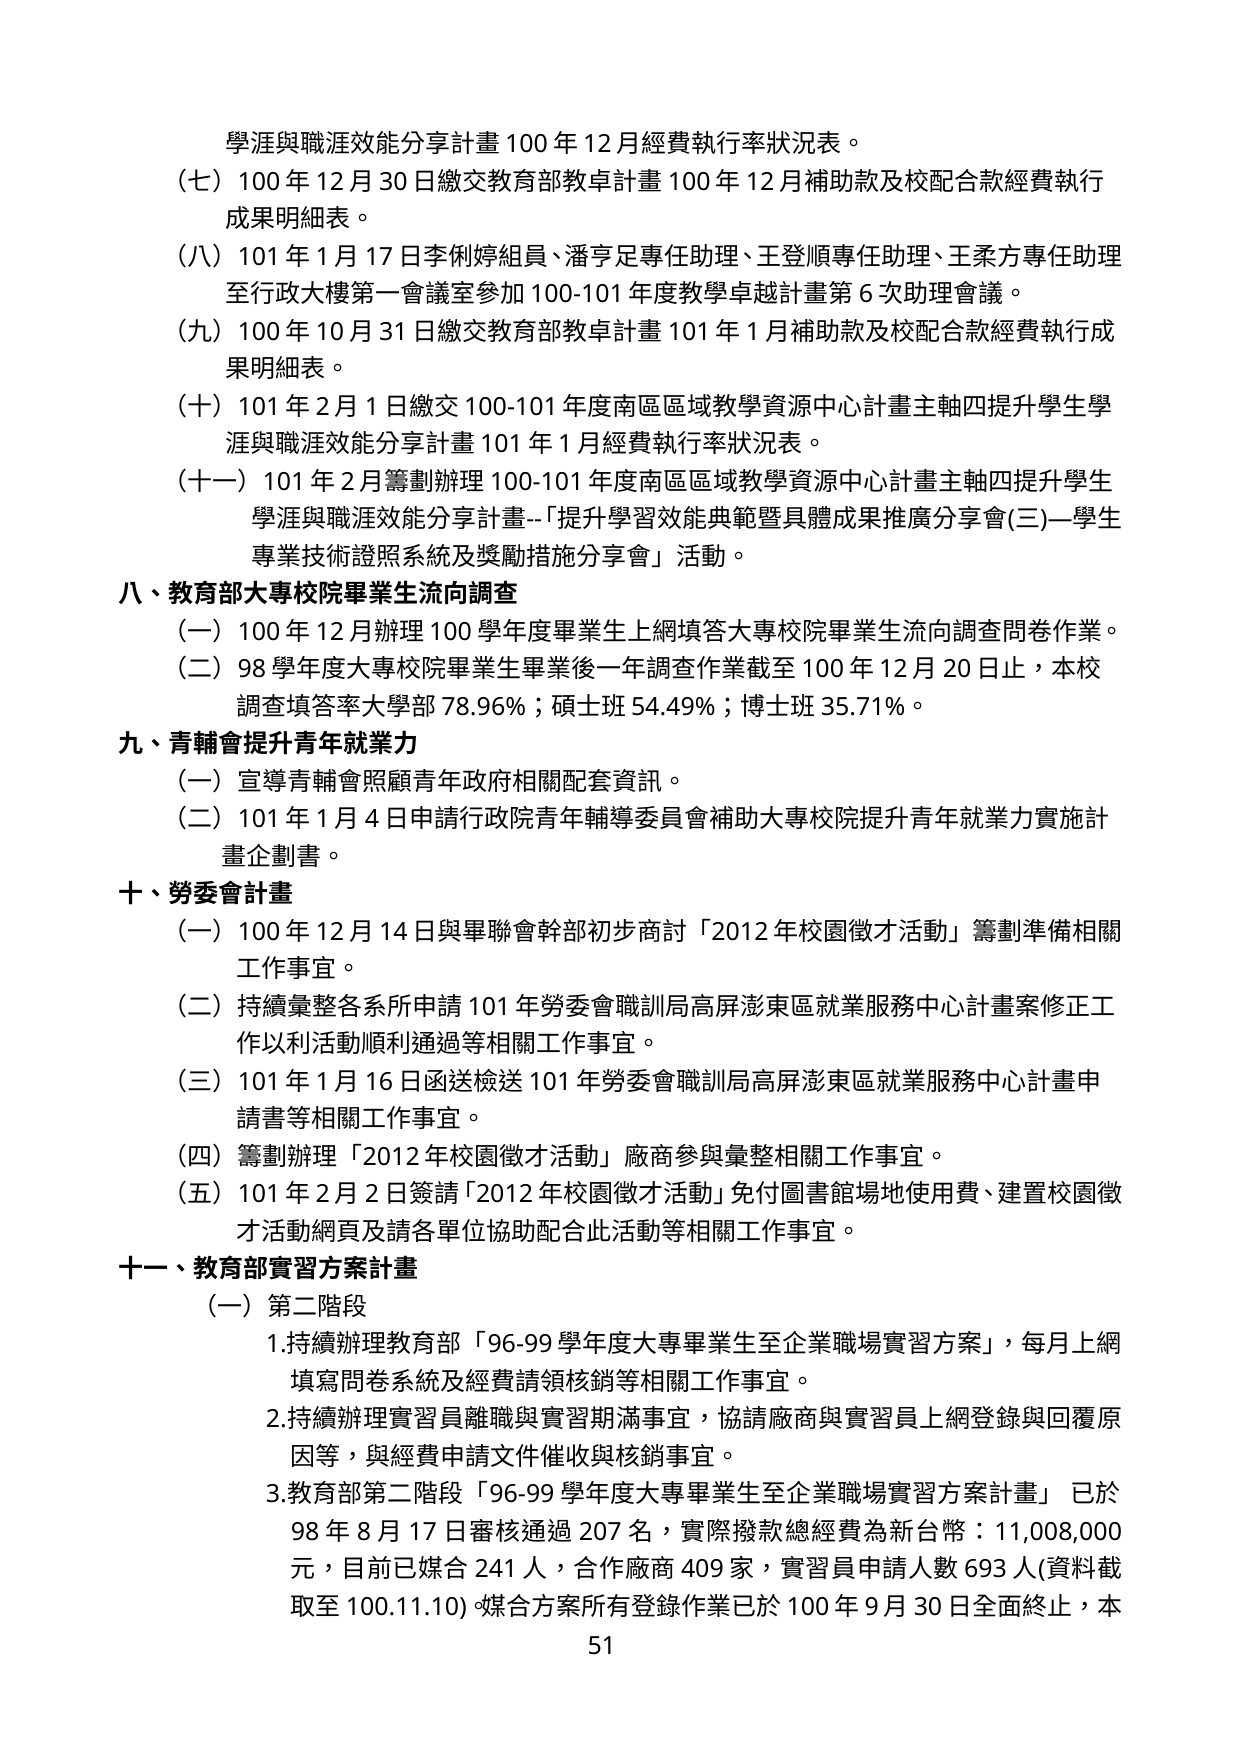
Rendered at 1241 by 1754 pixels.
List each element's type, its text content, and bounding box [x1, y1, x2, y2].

text （五）101年2月2日簽請「2012年校園徵才活動」免付圖書館場地使用費、建置校園徵才活動網頁及請各單位協助配合此活動等相關工作事宜。 [162, 1173, 1122, 1248]
text （二）101年1月4日申請行政院青年輔導委員會補助大專校院提升青年就業力實施計畫企劃書。 [162, 798, 1122, 873]
text （十）101年2月1日繳交100-101年度南區區域教學資源中心計畫主軸四提升學生學涯與職涯效能分享計畫101年1月經費執行率狀況表。 [162, 385, 1122, 460]
text （二）持續彙整各系所申請101年勞委會職訓局高屏澎東區就業服務中心計畫案修正工作以利活動順利通過等相關工作事宜。 [162, 985, 1122, 1060]
text （十一）101年2月籌劃辦理100-101年度南區區域教學資源中心計畫主軸四提升學生學涯與職涯效能分享計畫--「提升學習效能典範暨具體成果推廣分享會(三)—學生專業技術證照系統及獎勵措施分享會」活動。 [162, 460, 1122, 573]
text （一）100年12月14日與畢聯會幹部初步商討「2012年校園徵才活動」籌劃準備相關工作事宜。 [162, 910, 1122, 985]
text （四）籌劃辦理「2012年校園徵才活動」廠商參與彙整相關工作事宜。 [162, 1135, 1122, 1173]
text 九、青輔會提升青年就業力 [118, 723, 1122, 760]
text （三）101年1月16日函送檢送101年勞委會職訓局高屏澎東區就業服務中心計畫申請書等相關工作事宜。 [162, 1060, 1122, 1135]
text 學涯與職涯效能分享計畫100年12月經費執行率狀況表。 [162, 123, 1122, 160]
text （一）宣導青輔會照顧青年政府相關配套資訊。 [162, 760, 1122, 798]
text 1.持續辦理教育部「96-99學年度大專畢業生至企業職場實習方案」，每月上網填寫問卷系統及經費請領核銷等相關工作事宜。 [266, 1323, 1122, 1398]
text （二）98學年度大專校院畢業生畢業後一年調查作業截至100年12月20日止，本校調查填答率大學部78.96%；碩士班54.49%；博士班35.71%。 [162, 648, 1122, 723]
text （七）100年12月30日繳交教育部教卓計畫100年12月補助款及校配合款經費執行成果明細表。 [162, 160, 1122, 235]
text 2.持續辦理實習員離職與實習期滿事宜，協請廠商與實習員上網登錄與回覆原因等，與經費申請文件催收與核銷事宜。 [266, 1398, 1122, 1473]
text （九）100年10月31日繳交教育部教卓計畫101年1月補助款及校配合款經費執行成果明細表。 [162, 310, 1122, 385]
text （八）101年1月17日李俐婷組員、潘亨足專任助理、王登順專任助理、王柔方專任助理至行政大樓第一會議室參加100-101年度教學卓越計畫第6次助理會議。 [162, 235, 1122, 310]
text 十、勞委會計畫 [118, 873, 1122, 910]
text 八、教育部大專校院畢業生流向調查 [118, 573, 1122, 610]
text （一）100年12月辦理100學年度畢業生上網填答大專校院畢業生流向調查問卷作業。 [162, 610, 1122, 648]
text 十一、教育部實習方案計畫 [118, 1248, 1122, 1285]
text （一）第二階段 [118, 1285, 1122, 1323]
text 3.教育部第二階段「96-99學年度大專畢業生至企業職場實習方案計畫」 已於98年8月17日審核通過207名，實際撥款總經費為新台幣：11,008,000元，目前已媒合241人，合作廠商409家，實習員申請人數693人(資料截取至100.11.10)。媒合方案所有登錄作業已於100年9月30日全面終止，本 [266, 1473, 1122, 1623]
